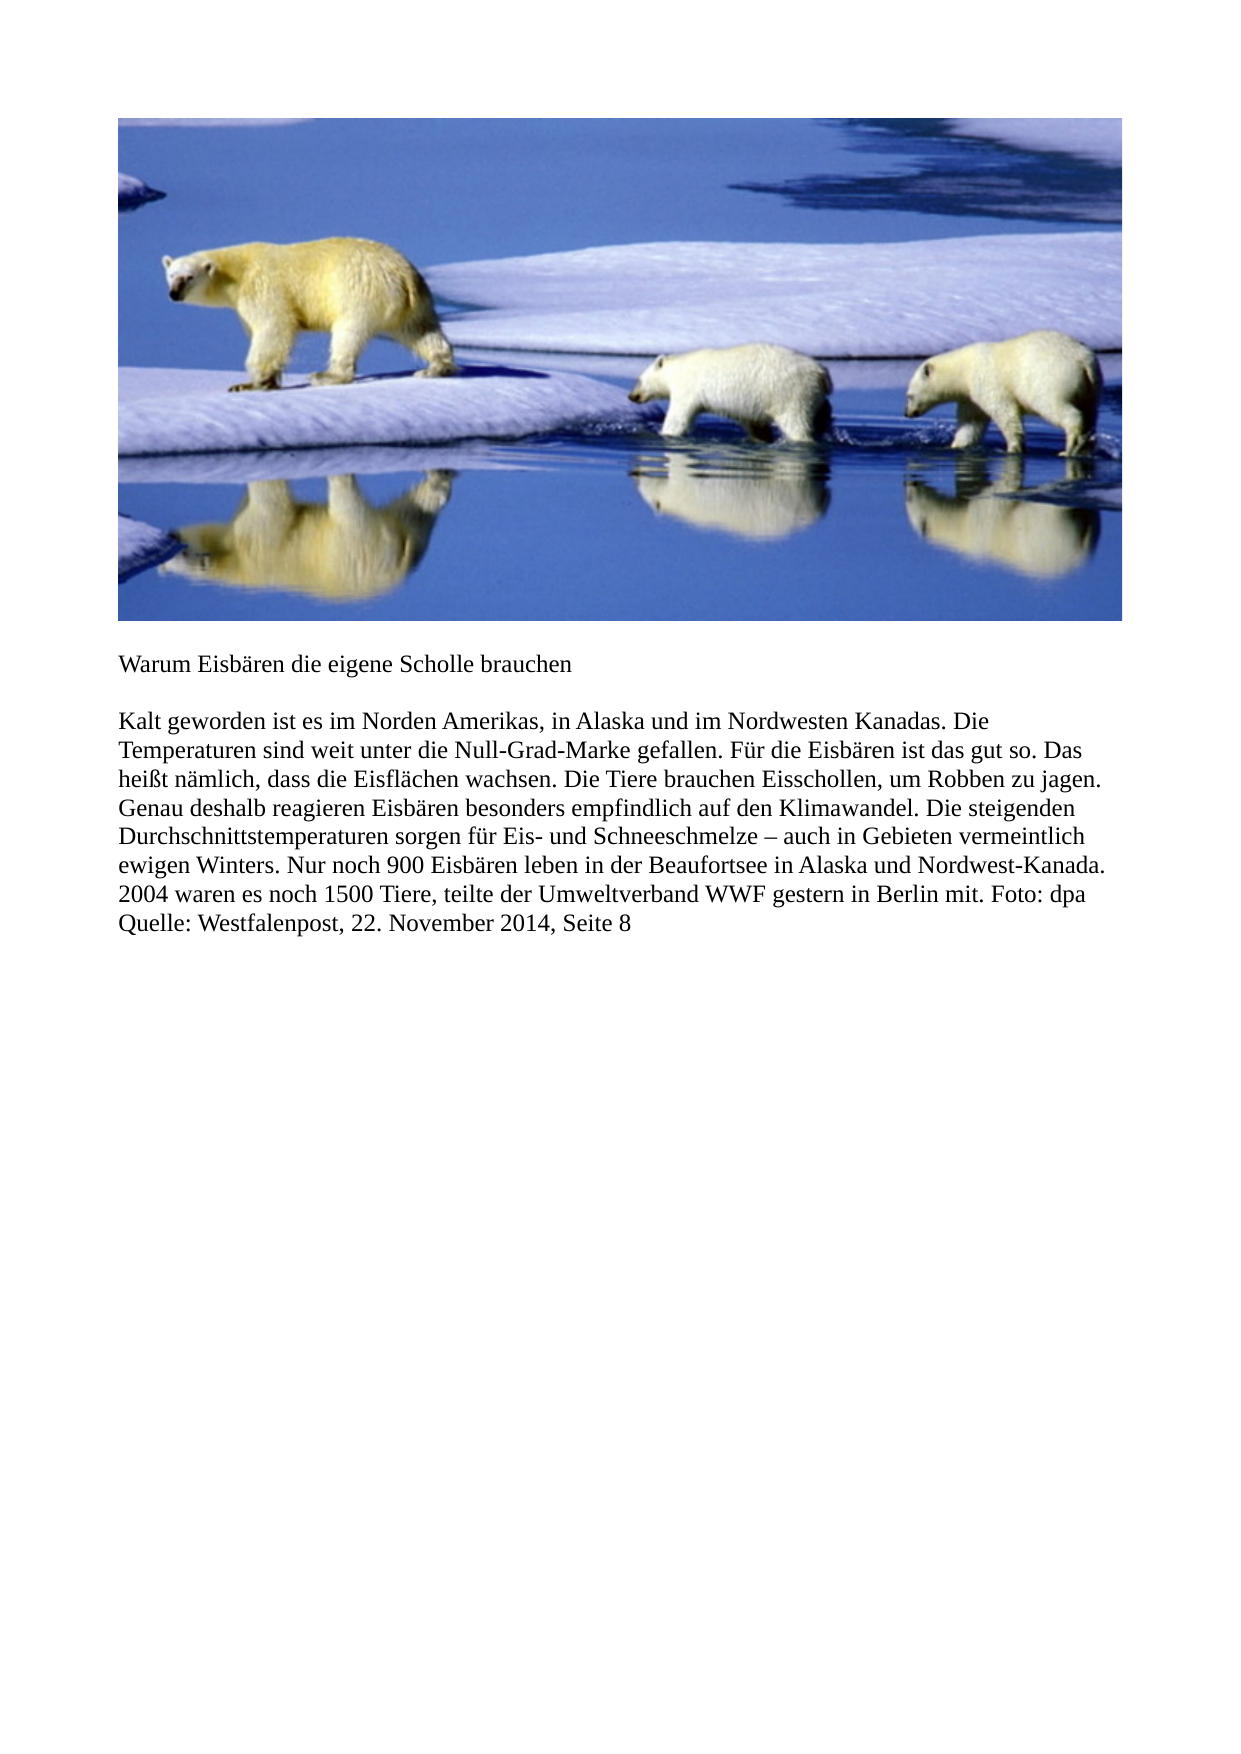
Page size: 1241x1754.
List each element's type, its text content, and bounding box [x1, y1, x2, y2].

text Kalt geworden ist es im Norden Amerikas, in Alaska und im Nordwesten Kanadas. Die Temperaturen sind weit unter die Null-Grad-Marke gefallen. Für die Eisbären ist das gut so. Das heißt nämlich, dass die Eisflächen wachsen. Die Tiere brauchen Eisschollen, um Robben zu jagen. Genau deshalb reagieren Eisbären besonders empfindlich auf den Klimawandel. Die steigenden Durchschnittstemperaturen sorgen für Eis- und Schneeschmelze – auch in Gebieten vermeintlich ewigen Winters. Nur noch 900 Eisbären leben in der Beaufortsee in Alaska und Nordwest-Kanada. 2004 waren es noch 1500 Tiere, teilte der Umweltverband WWF gestern in Berlin mit. Foto: dpa Quelle: Westfalenpost, 22. November 2014, Seite 8 [118, 706, 1122, 936]
picture [118, 118, 1123, 621]
text Warum Eisbären die eigene Scholle brauchen [118, 649, 1122, 678]
